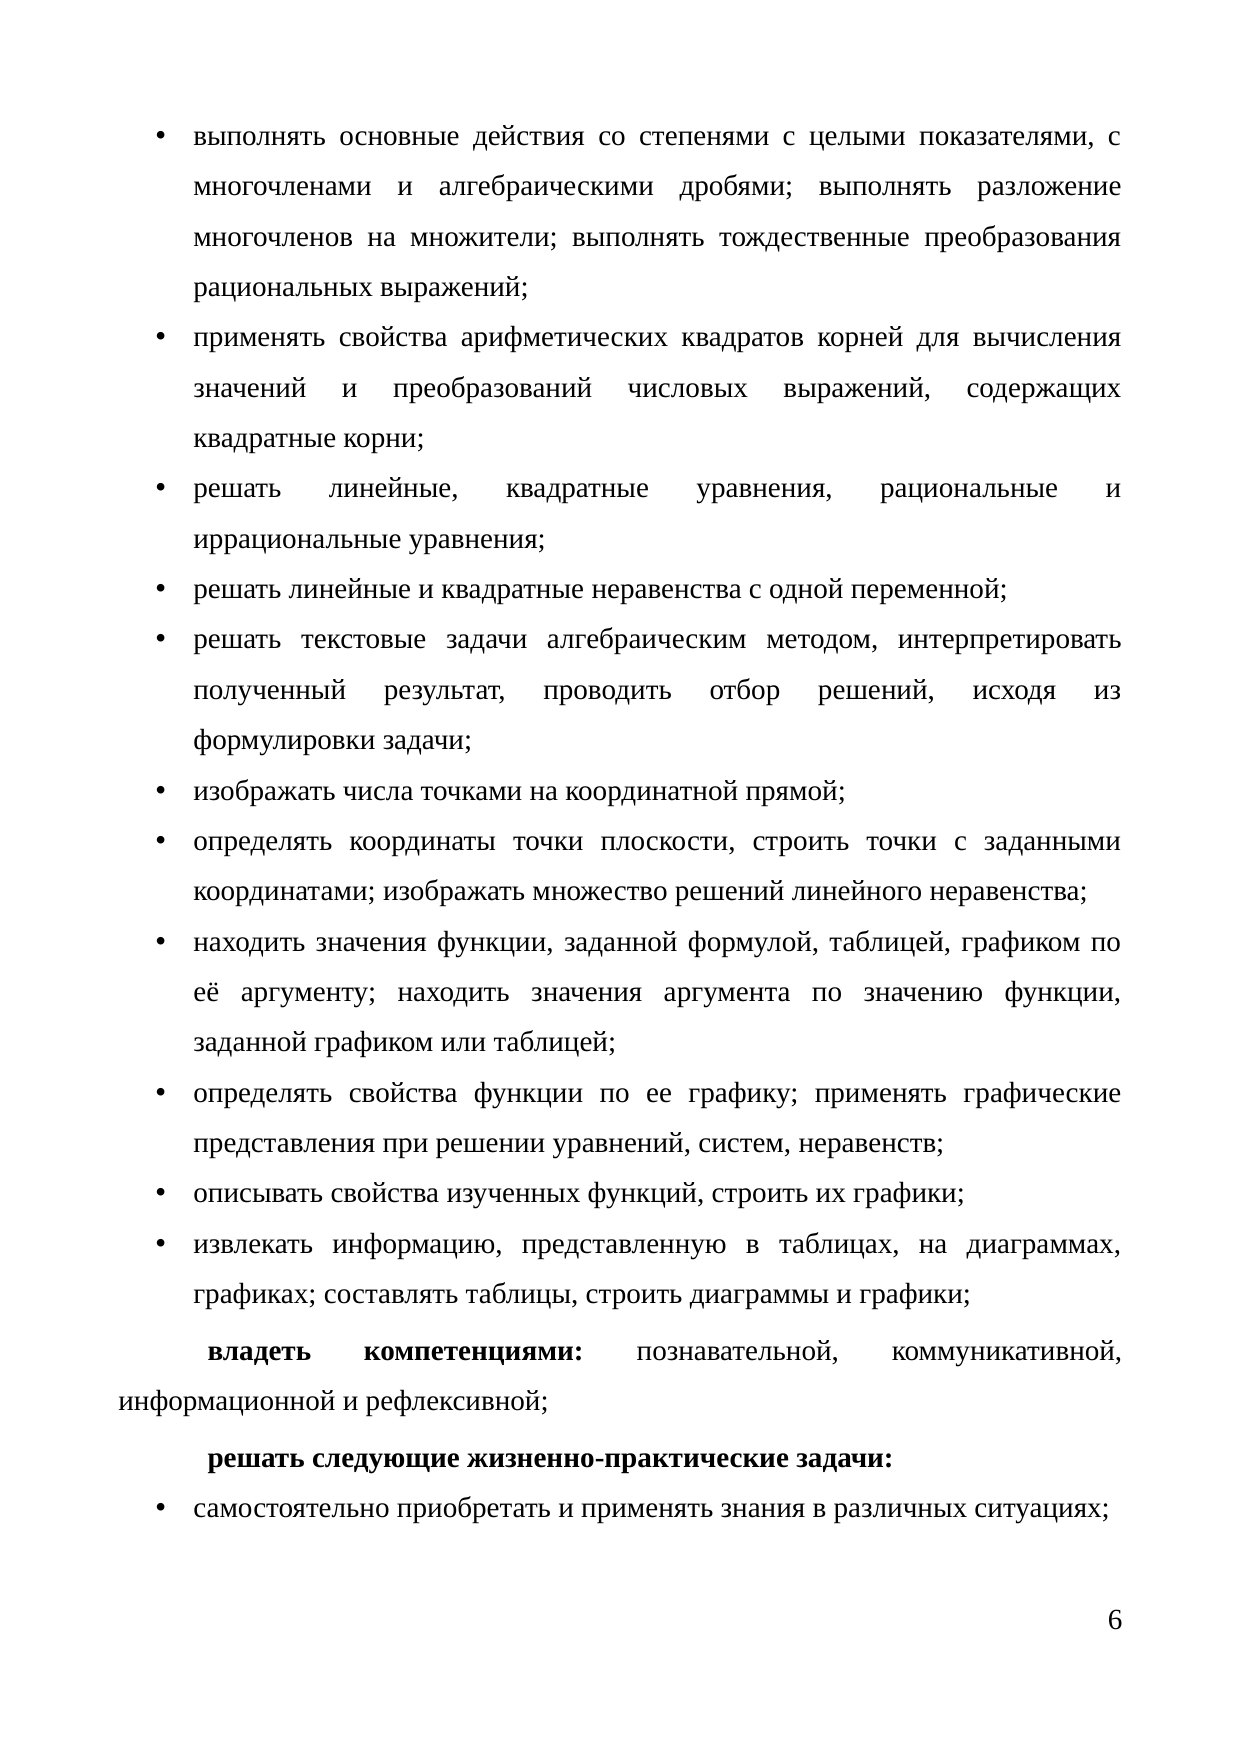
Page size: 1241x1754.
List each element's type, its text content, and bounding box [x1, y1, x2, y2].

list самостоятельно приобретать и применять знания в различных ситуациях; [156, 1490, 1122, 1524]
list извлекать информацию, представленную в таблицах, на диаграммах, графиках; составлять таблицы, строить диаграммы и графики; [156, 1226, 1122, 1310]
list решать линейные и квадратные неравенства с одной переменной; [156, 571, 1122, 605]
list решать линейные, квадратные уравнения, рациональные и иррациональные уравнения; [156, 471, 1122, 554]
list описывать свойства изученных функций, строить их графики; [156, 1176, 1122, 1209]
text владеть компетенциями: познавательной, коммуникативной, информационной и рефлексивной; [118, 1333, 1122, 1417]
list применять свойства арифметических квадратов корней для вычисления значений и преобразований числовых выражений, содержащих квадратные корни; [156, 319, 1122, 454]
list находить значения функции, заданной формулой, таблицей, графиком по её аргументу; находить значения аргумента по значению функции, заданной графиком или таблицей; [156, 924, 1122, 1058]
list определять свойства функции по ее графику; применять графические представления при решении уравнений, систем, неравенств; [156, 1075, 1122, 1159]
list выполнять основные действия со степенями с целыми показателями, с многочленами и алгебраическими дробями; выполнять разложение многочленов на множители; выполнять тождественные преобразования рациональных выражений; [156, 118, 1122, 303]
list определять координаты точки плоскости, строить точки с заданными координатами; изображать множество решений линейного неравенства; [156, 823, 1122, 907]
text решать следующие жизненно-практические задачи: [118, 1440, 1122, 1473]
list изображать числа точками на координатной прямой; [156, 773, 1122, 806]
list решать текстовые задачи алгебраическим методом, интерпретировать полученный результат, проводить отбор решений, исходя из формулировки задачи; [156, 622, 1122, 756]
